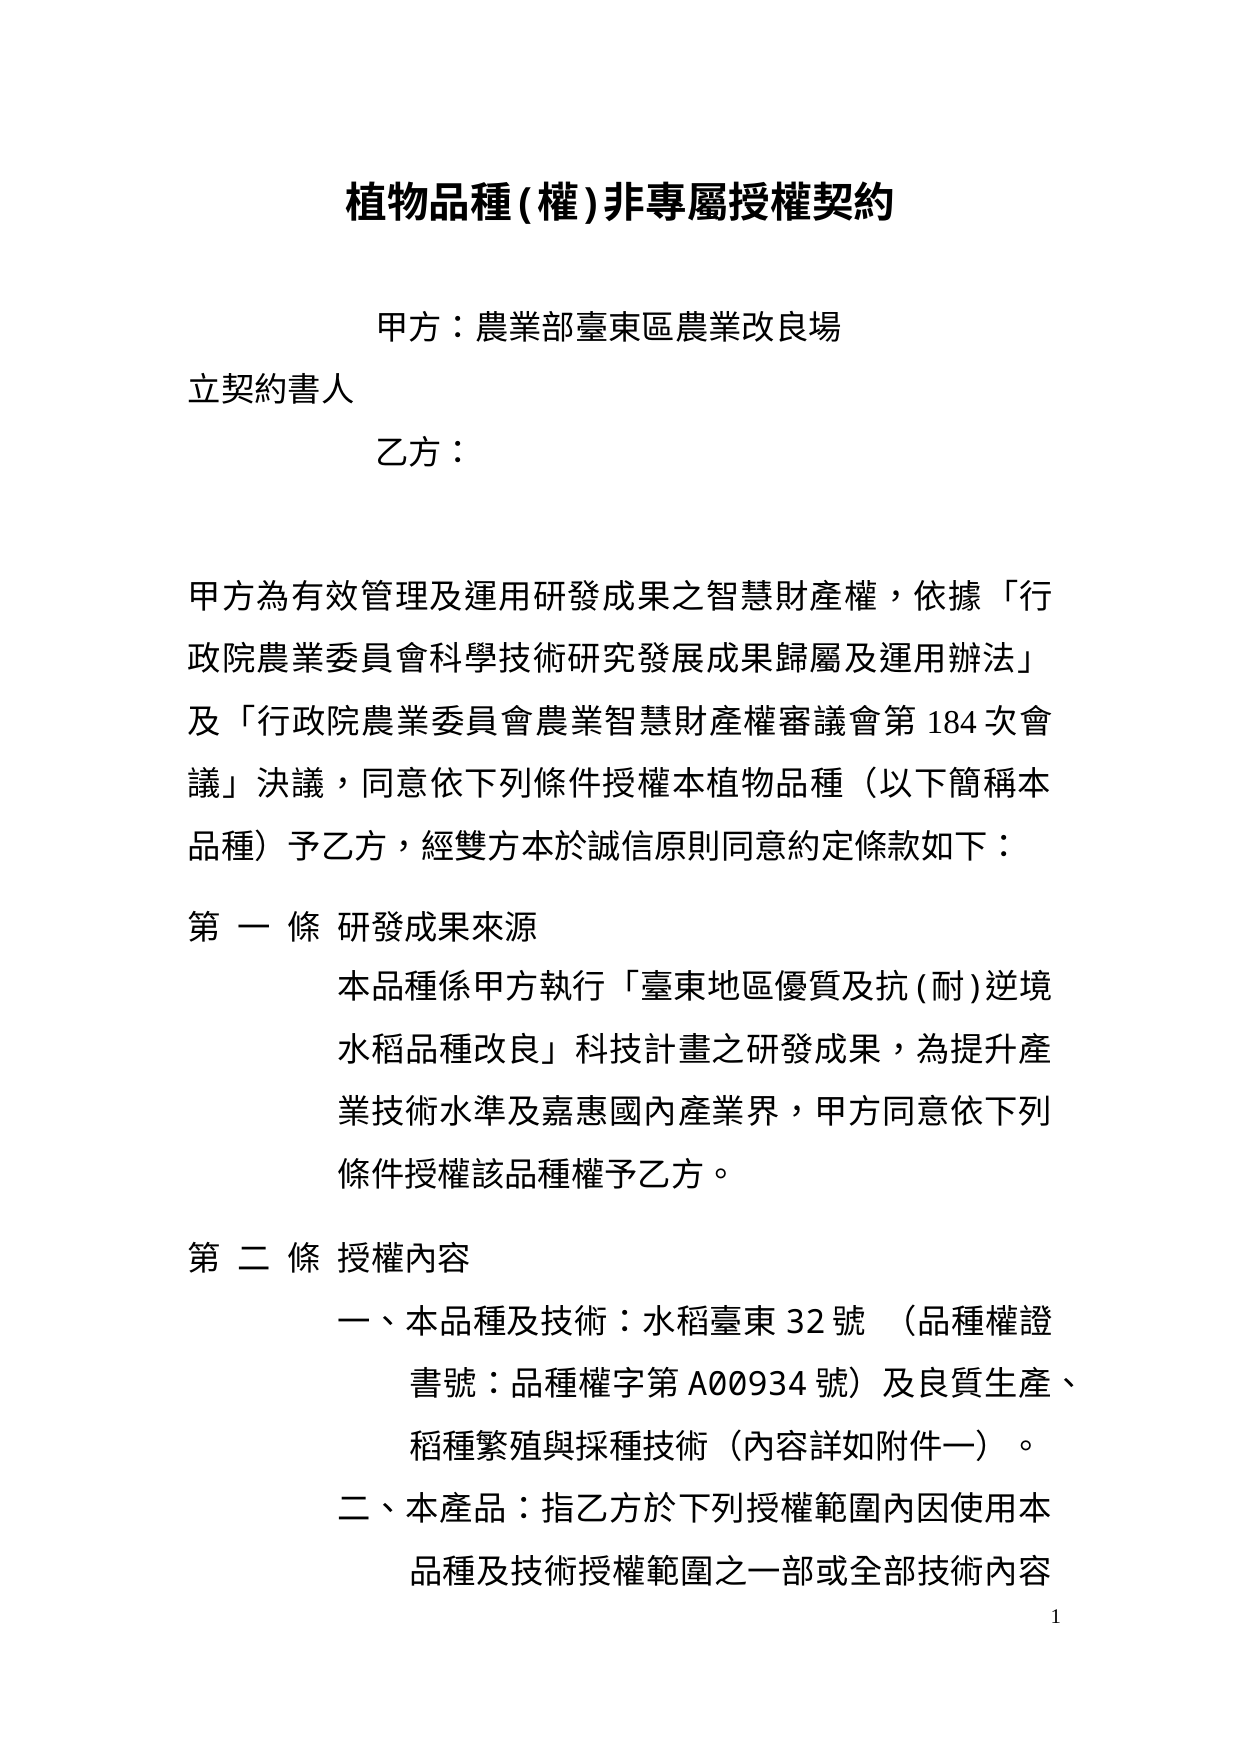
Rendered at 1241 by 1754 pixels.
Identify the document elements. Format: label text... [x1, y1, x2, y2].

text 立契約書人 [187, 346, 1053, 408]
text 二、本產品：指乙方於下列授權範圍內因使用本品種及技術授權範圍之一部或全部技術內容進行生產、繁殖、製造或銷售之種子、種苗、收穫物及其加工物（即為：稻種、秧苗、稻穀、糙米、白米與其他加工產品）。 [337, 1464, 1053, 1589]
text 甲方：農業部臺東區農業改良場 [187, 283, 1053, 346]
text 本品種係甲方執行「臺東地區優質及抗(耐)逆境水稻品種改良」科技計畫之研發成果，為提升產業技術水準及嘉惠國內產業界，甲方同意依下列條件授權該品種權予乙方。 [337, 946, 1053, 1196]
subtitle 第 二 條 授權內容 [187, 1214, 1053, 1277]
text 甲方為有效管理及運用研發成果之智慧財產權，依據「行政院農業委員會科學技術研究發展成果歸屬及運用辦法」及「行政院農業委員會農業智慧財產權審議會第184次會議」決議，同意依下列條件授權本植物品種（以下簡稱本品種）予乙方，經雙方本於誠信原則同意約定條款如下： [187, 552, 1053, 864]
text 乙方： [187, 408, 1053, 471]
text 一、本品種及技術：水稻臺東32號 （品種權證書號：品種權字第A00934號）及良質生產、稻種繁殖與採種技術（內容詳如附件一）。 [337, 1277, 1053, 1464]
text 植物品種(權)非專屬授權契約 [187, 158, 1053, 221]
subtitle 第 一 條 研發成果來源 [187, 883, 1053, 946]
